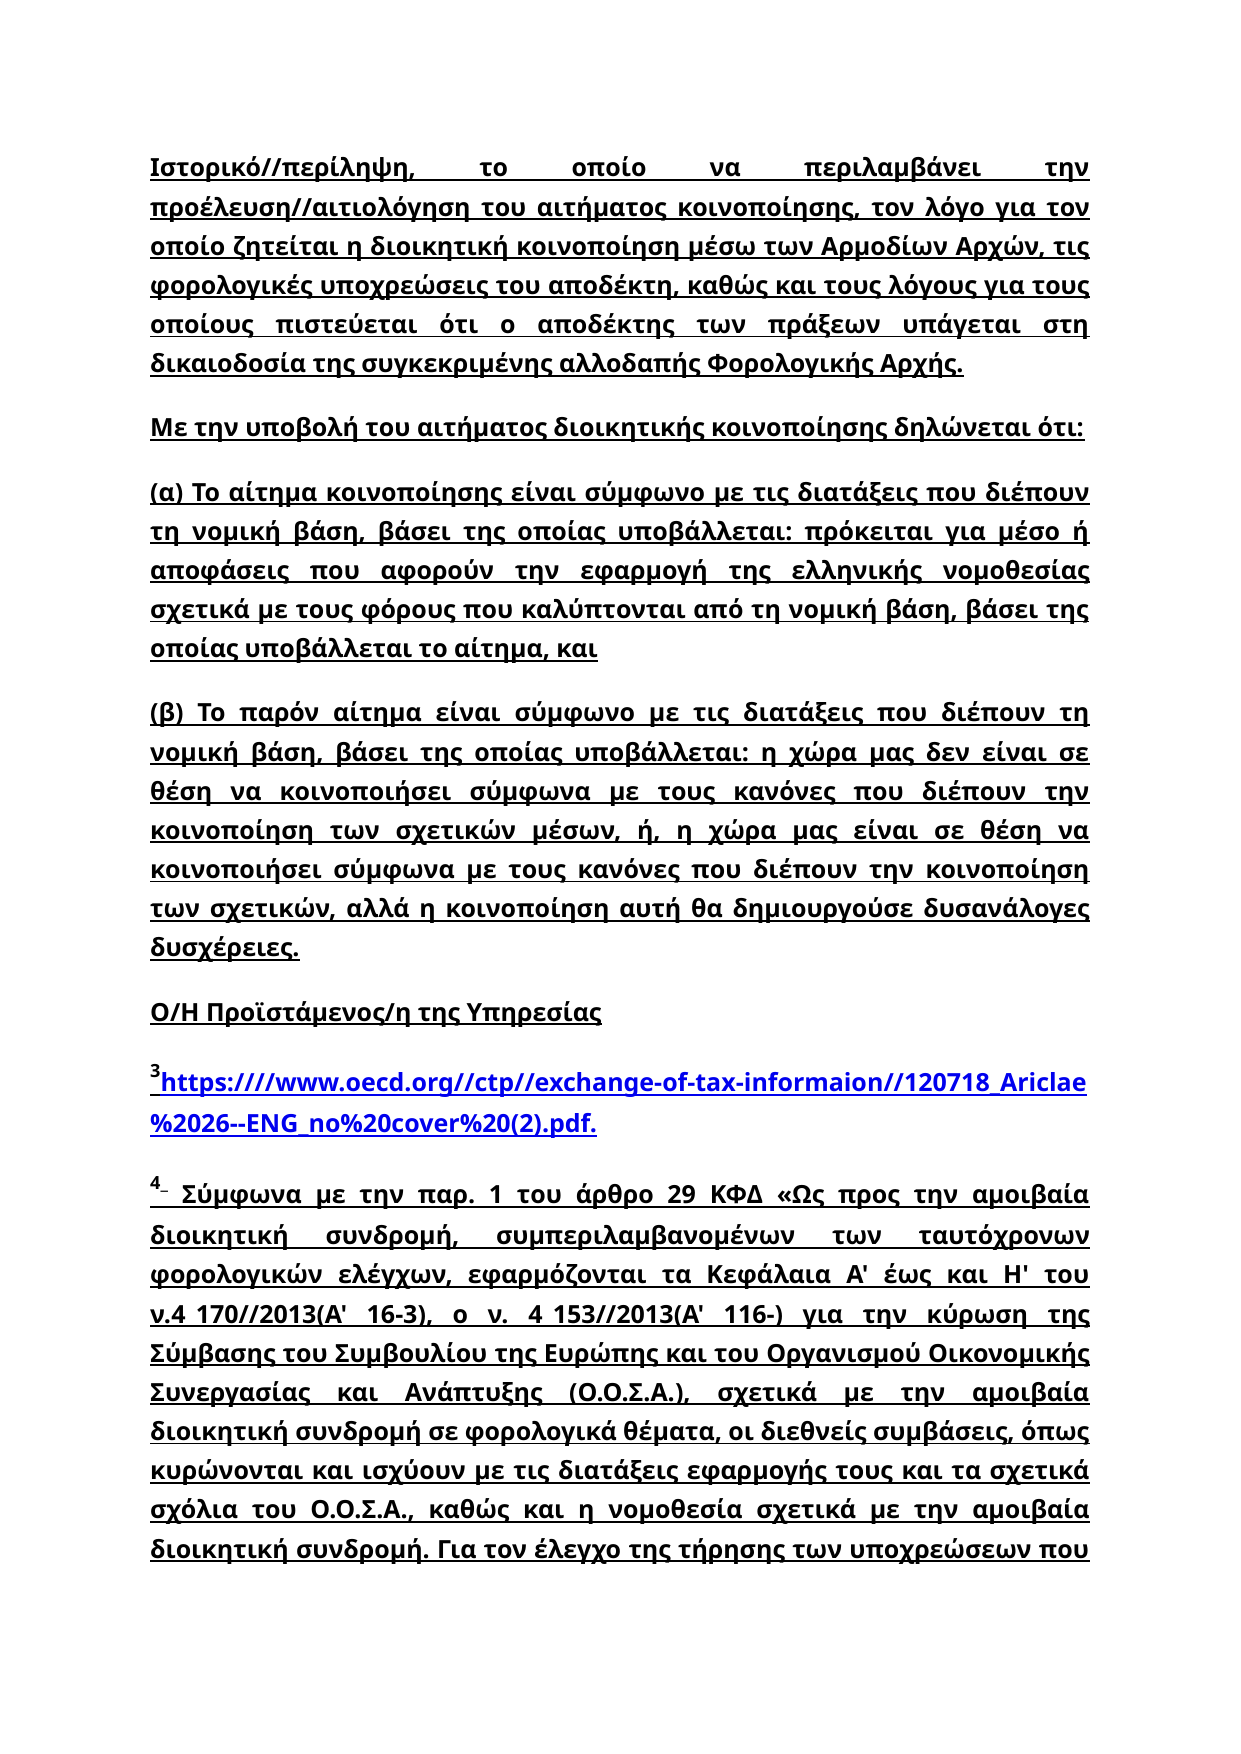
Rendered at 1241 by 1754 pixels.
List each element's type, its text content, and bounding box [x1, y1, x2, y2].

text κοινοποιήσει σύμφωνα με τους κανόνες που διέπουν την κοινοποίηση [150, 843, 1090, 881]
text κυρώνονται και ισχύουν με τις διατάξεις εφαρμογής τους και τα σχετικά [150, 1444, 1090, 1482]
text αποφάσεις που αφορούν την εφαρμογή της ελληνικής νομοθεσίας [150, 544, 1090, 581]
text Συνεργασίας και Ανάπτυξης (Ο.Ο.Σ.Α.), σχετικά με την αμοιβαία [150, 1366, 1090, 1403]
text Με την υποβολή του αιτήματος διοικητικής κοινοποίησης δηλώνεται ότι: [150, 410, 1090, 444]
text φορολογικές υποχρεώσεις του αποδέκτη, καθώς και τους λόγους για τους [150, 259, 1090, 296]
text διοικητική συνδρομή. Για τον έλεγχο της τήρησης των υποχρεώσεων που [150, 1523, 1090, 1560]
text ν.4_170//2013(Α' 16-3), ο ν. 4_153//2013(Α' 116-) για την κύρωση της [150, 1288, 1090, 1325]
text των σχετικών, αλλά η κοινοποίηση αυτή θα δημιουργούσε δυσανάλογες [150, 882, 1090, 920]
text δικαιοδοσία της συγκεκριμένης αλλοδαπής Φορολογικής Αρχής. [150, 337, 1090, 380]
text σχετικά με τους φόρους που καλύπτονται από τη νομική βάση, βάσει της οποίας υποβάλλεται το αίτημα, και [150, 583, 1090, 665]
text 4_ Σύμφωνα με την παρ. 1 του άρθρο 29 ΚΦΔ «Ως προς την αμοιβαία [150, 1170, 1090, 1206]
text (β) Το παρόν αίτημα είναι σύμφωνο με τις διατάξεις που διέπουν τη [150, 695, 1090, 724]
text Ο/Η Προϊστάμενος/η της Υπηρεσίας [150, 994, 1090, 1028]
text 3https:////www.oecd.org//ctp//exchange-of-tax-informaion//120718_Ariclae%2026--ENG_no%20cover%20(2).pdf. [150, 1058, 1090, 1140]
text διοικητική συνδρομή, συμπεριλαμβανομένων των ταυτόχρονων [150, 1208, 1090, 1247]
text οποίους πιστεύεται ότι ο αποδέκτης των πράξεων υπάγεται στη [150, 298, 1090, 336]
text οποίο ζητείται η διοικητική κοινοποίηση μέσω των Αρμοδίων Αρχών, τις [150, 220, 1090, 257]
text θέση να κοινοποιήσει σύμφωνα με τους κανόνες που διέπουν την [150, 765, 1090, 802]
text φορολογικών ελέγχων, εφαρμόζονται τα Κεφάλαια Α' έως και Η' του [150, 1249, 1090, 1286]
text νομική βάση, βάσει της οποίας υποβάλλεται: η χώρα μας δεν είναι σε [150, 726, 1090, 763]
text Ιστορικό//περίληψη, το οποίο να περιλαμβάνει την [150, 150, 1090, 179]
text κοινοποίηση των σχετικών μέσων, ή, η χώρα μας είναι σε θέση να [150, 804, 1090, 841]
text (α) Το αίτημα κοινοποίησης είναι σύμφωνο με τις διατάξεις που διέπουν [150, 474, 1090, 503]
text προέλευση//αιτιολόγηση του αιτήματος κοινοποίησης, τον λόγο για τον [150, 181, 1090, 218]
text Σύμβασης του Συμβουλίου της Ευρώπης και του Οργανισμού Οικονομικής [150, 1327, 1090, 1364]
text διοικητική συνδρομή σε φορολογικά θέματα, οι διεθνείς συμβάσεις, όπως [150, 1405, 1090, 1443]
text δυσχέρειες. [150, 922, 1090, 964]
text τη νομική βάση, βάσει της οποίας υποβάλλεται: πρόκειται για μέσο ή [150, 505, 1090, 542]
text σχόλια του Ο.Ο.Σ.Α., καθώς και η νομοθεσία σχετικά με την αμοιβαία [150, 1484, 1090, 1521]
